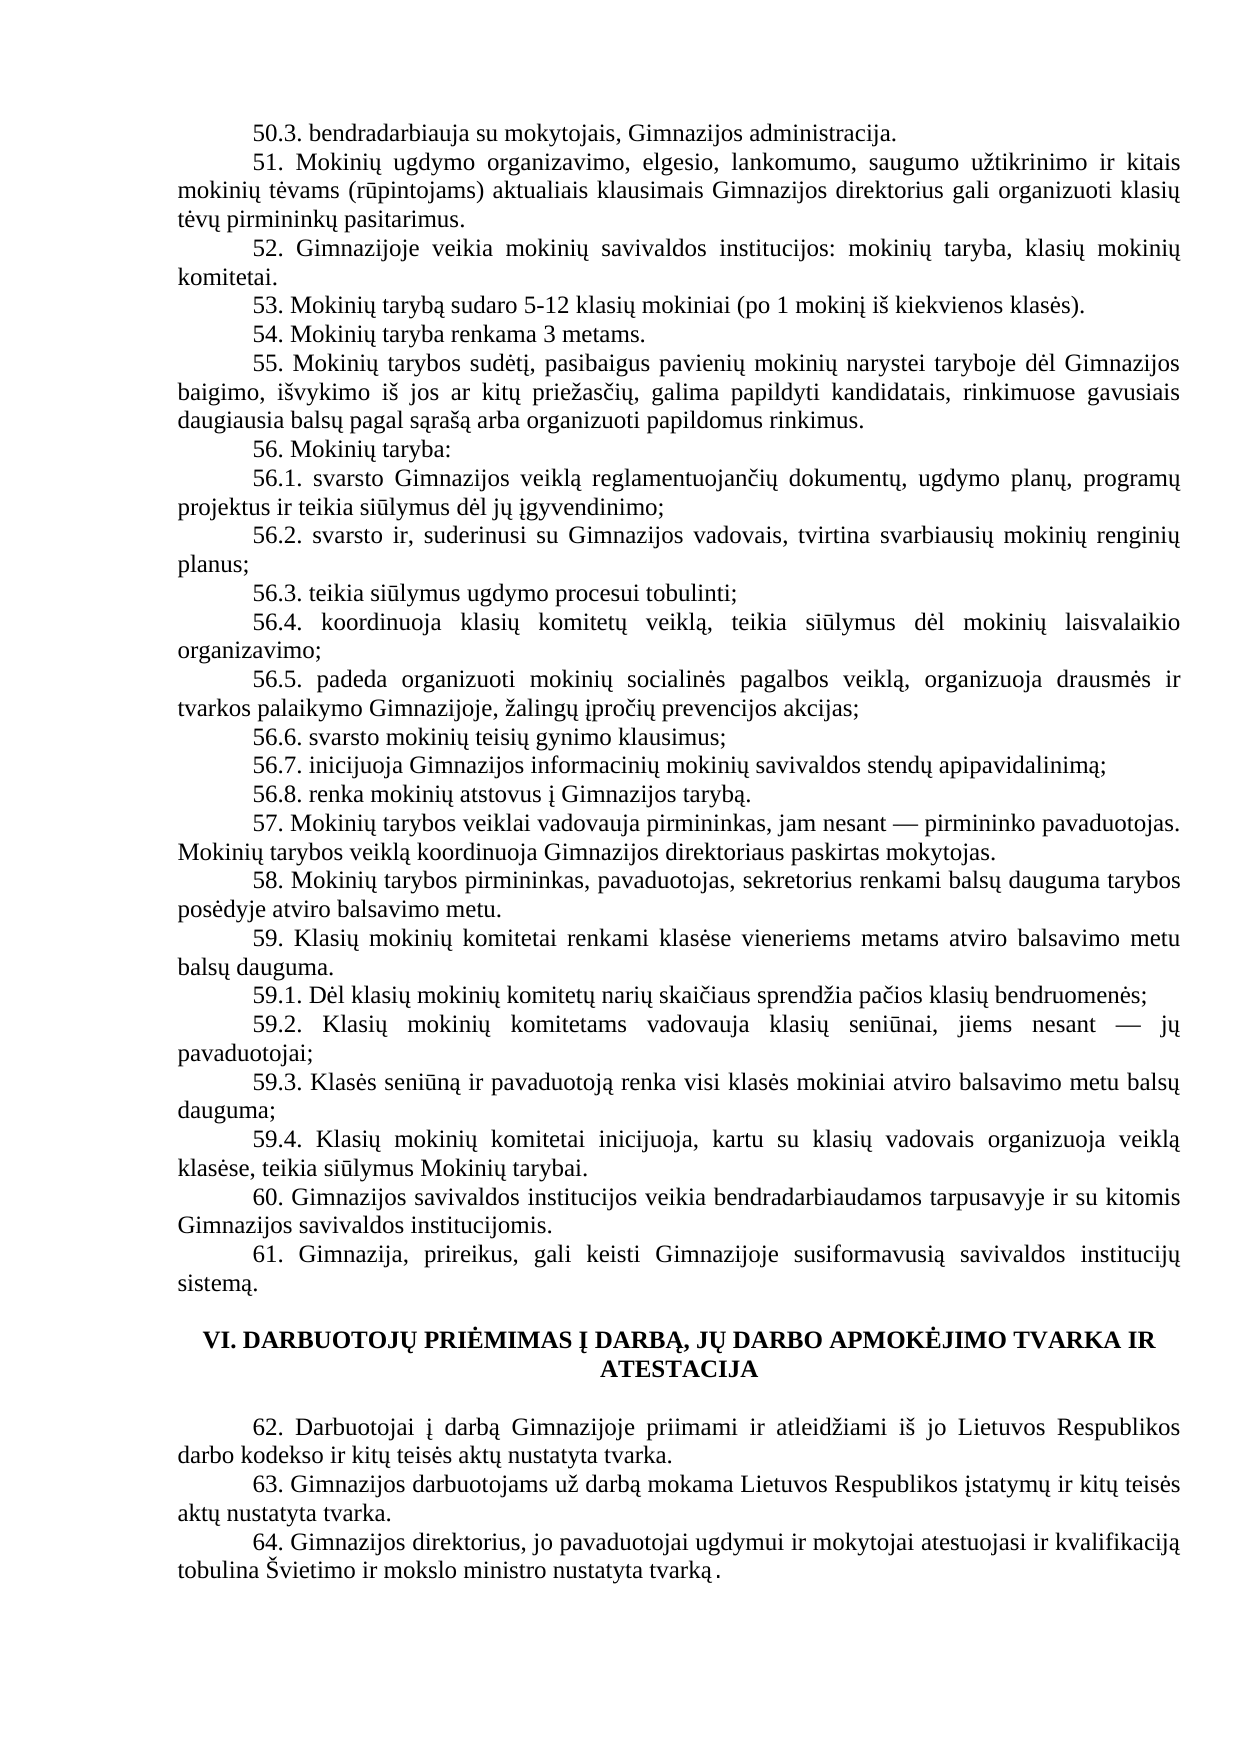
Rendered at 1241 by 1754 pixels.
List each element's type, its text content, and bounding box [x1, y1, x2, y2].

text 62. Darbuotojai į darbą Gimnazijoje priimami ir atleidžiami iš jo Lietuvos Respublikos darbo kodekso ir kitų teisės aktų nustatyta tvarka. [177, 1412, 1181, 1469]
text 59.1. Dėl klasių mokinių komitetų narių skaičiaus sprendžia pačios klasių bendruomenės; [177, 981, 1181, 1009]
text 56.6. svarsto mokinių teisių gynimo klausimus; [177, 722, 1181, 751]
text 59. Klasių mokinių komitetai renkami klasėse vieneriems metams atviro balsavimo metu balsų dauguma. [177, 923, 1181, 981]
text 56. Mokinių taryba: [177, 434, 1181, 463]
text 56.4. koordinuoja klasių komitetų veiklą, teikia siūlymus dėl mokinių laisvalaikio organizavimo; [177, 607, 1181, 664]
text 59.4. Klasių mokinių komitetai inicijuoja, kartu su klasių vadovais organizuoja veiklą klasėse, teikia siūlymus Mokinių tarybai. [177, 1124, 1181, 1182]
text 58. Mokinių tarybos pirmininkas, pavaduotojas, sekretorius renkami balsų dauguma tarybos posėdyje atviro balsavimo metu. [177, 866, 1181, 923]
text 53. Mokinių tarybą sudaro 5-12 klasių mokiniai (po 1 mokinį iš kiekvienos klasės). [177, 291, 1181, 319]
text 52. Gimnazijoje veikia mokinių savivaldos institucijos: mokinių taryba, klasių mokinių komitetai. [177, 233, 1181, 291]
text VI. DARBUOTOJŲ PRIĖMIMAS Į DARBĄ, JŲ DARBO APMOKĖJIMO TVARKA IR ATESTACIJA [177, 1326, 1181, 1383]
text 64. Gimnazijos direktorius, jo pavaduotojai ugdymui ir mokytojai atestuojasi ir kvalifikaciją tobulina Švietimo ir mokslo ministro nustatyta tvarką. [177, 1527, 1181, 1585]
text 51. Mokinių ugdymo organizavimo, elgesio, lankomumo, saugumo užtikrinimo ir kitais mokinių tėvams (rūpintojams) aktualiais klausimais Gimnazijos direktorius gali organizuoti klasių tėvų pirmininkų pasitarimus. [177, 147, 1181, 233]
text 60. Gimnazijos savivaldos institucijos veikia bendradarbiaudamos tarpusavyje ir su kitomis Gimnazijos savivaldos institucijomis. [177, 1182, 1181, 1239]
text 61. Gimnazija, prireikus, gali keisti Gimnazijoje susiformavusią savivaldos institucijų sistemą. [177, 1239, 1181, 1297]
text 56.2. svarsto ir, suderinusi su Gimnazijos vadovais, tvirtina svarbiausių mokinių renginių planus; [177, 521, 1181, 578]
text 56.3. teikia siūlymus ugdymo procesui tobulinti; [177, 578, 1181, 607]
text 56.8. renka mokinių atstovus į Gimnazijos tarybą. [177, 779, 1181, 808]
text 50.3. bendradarbiauja su mokytojais, Gimnazijos administracija. [177, 118, 1181, 147]
text 57. Mokinių tarybos veiklai vadovauja pirmininkas, jam nesant — pirmininko pavaduotojas. Mokinių tarybos veiklą koordinuoja Gimnazijos direktoriaus paskirtas mokytojas. [177, 808, 1181, 866]
text 63. Gimnazijos darbuotojams už darbą mokama Lietuvos Respublikos įstatymų ir kitų teisės aktų nustatyta tvarka. [177, 1469, 1181, 1527]
text 56.5. padeda organizuoti mokinių socialinės pagalbos veiklą, organizuoja drausmės ir tvarkos palaikymo Gimnazijoje, žalingų įpročių prevencijos akcijas; [177, 664, 1181, 722]
text 59.3. Klasės seniūną ir pavaduotoją renka visi klasės mokiniai atviro balsavimo metu balsų dauguma; [177, 1067, 1181, 1124]
text 54. Mokinių taryba renkama 3 metams. [177, 319, 1181, 348]
text 56.7. inicijuoja Gimnazijos informacinių mokinių savivaldos stendų apipavidalinimą; [177, 751, 1181, 779]
text 56.1. svarsto Gimnazijos veiklą reglamentuojančių dokumentų, ugdymo planų, programų projektus ir teikia siūlymus dėl jų įgyvendinimo; [177, 463, 1181, 521]
text 55. Mokinių tarybos sudėtį, pasibaigus pavienių mokinių narystei taryboje dėl Gimnazijos baigimo, išvykimo iš jos ar kitų priežasčių, galima papildyti kandidatais, rinkimuose gavusiais daugiausia balsų pagal sąrašą arba organizuoti papildomus rinkimus. [177, 348, 1181, 434]
text 59.2. Klasių mokinių komitetams vadovauja klasių seniūnai, jiems nesant — jų pavaduotojai; [177, 1009, 1181, 1067]
